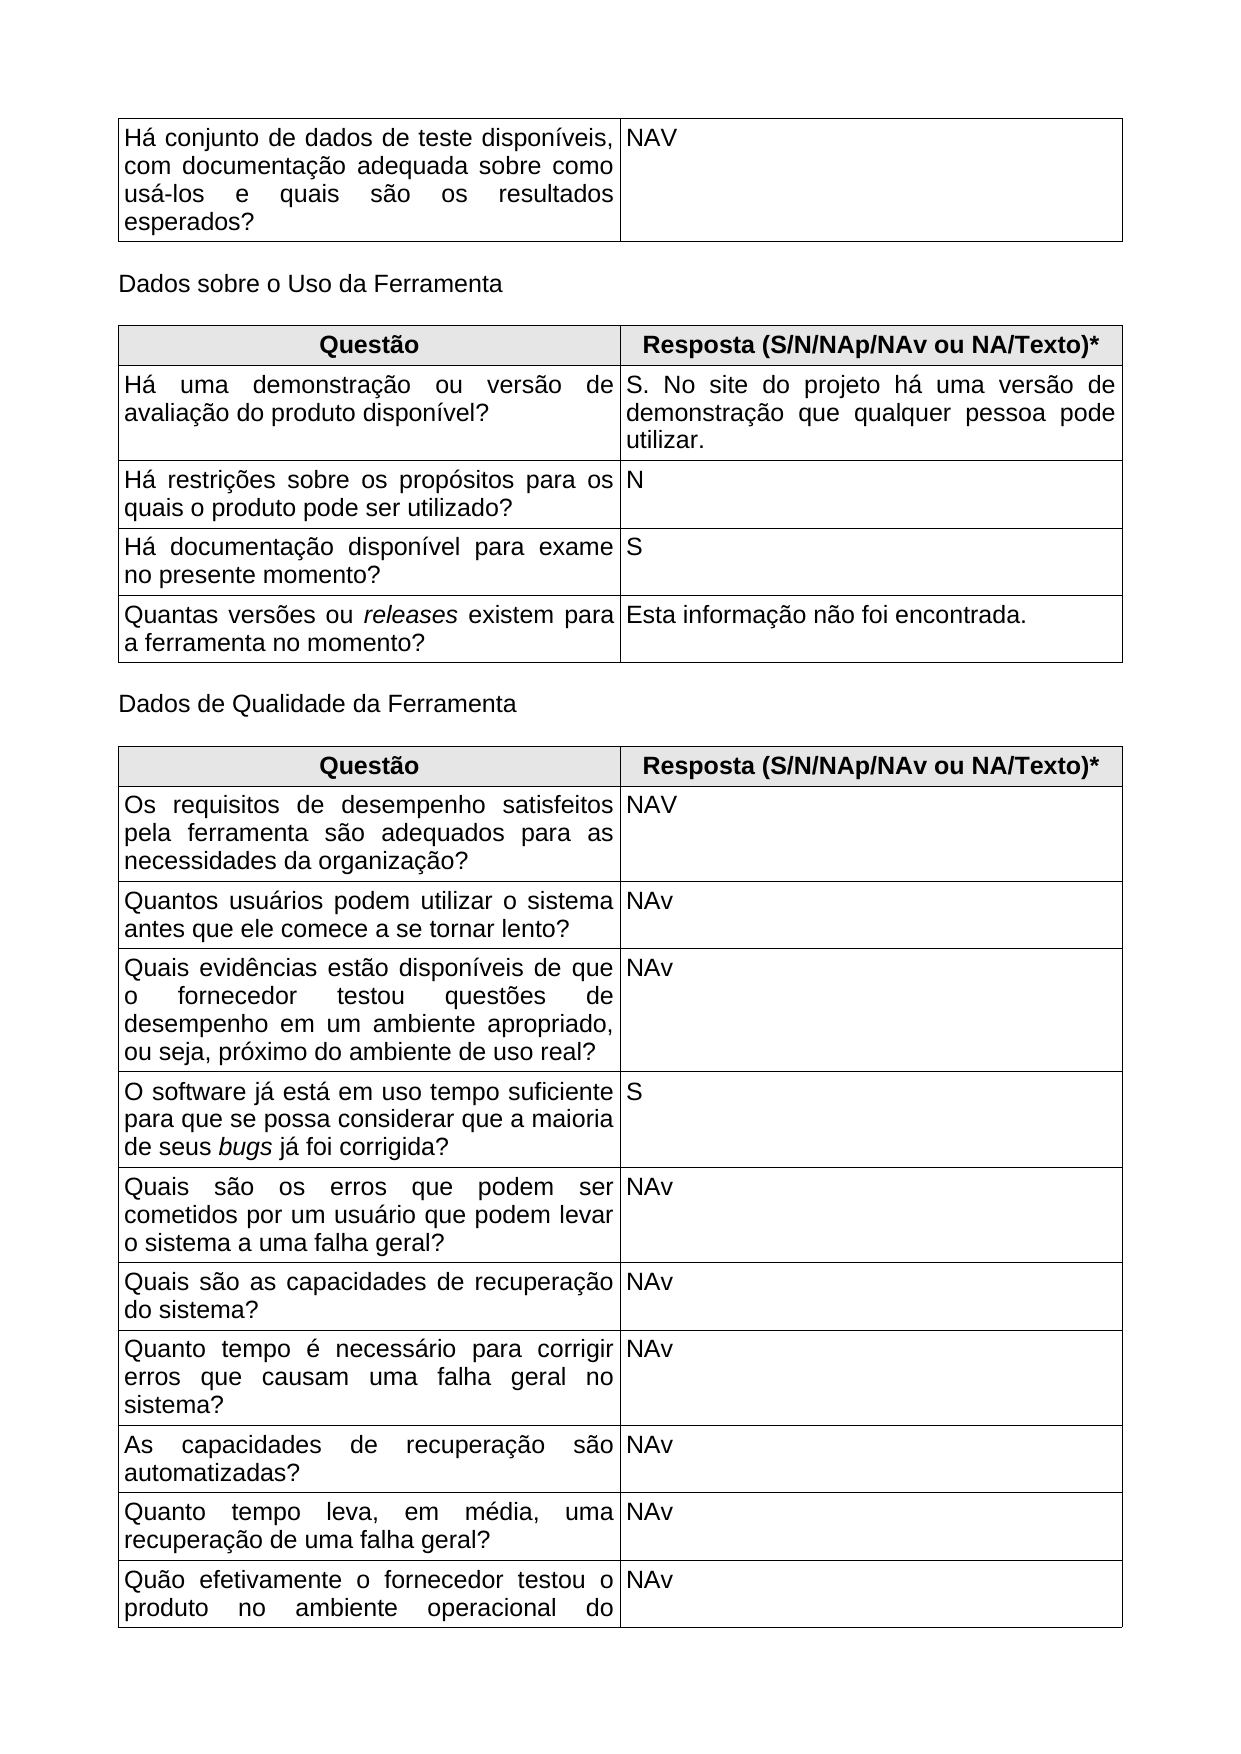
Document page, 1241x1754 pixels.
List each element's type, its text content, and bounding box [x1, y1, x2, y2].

text Dados sobre o Uso da Ferramenta [118, 269, 1122, 297]
table_cell Há documentação disponível para exame no presente momento? [119, 529, 620, 595]
table_cell Quanto tempo leva, em média, uma recuperação de uma falha geral? [119, 1493, 620, 1559]
table_cell Há conjunto de dados de teste disponíveis, com documentação adequada sobre como usá-los e quais são os resultados esperados? [119, 119, 620, 241]
table_cell Quais evidências estão disponíveis de que o fornecedor testou questões de desempenho em um ambiente apropriado, ou seja, próximo do ambiente de uso real? [119, 949, 620, 1071]
table_cell Quão efetivamente o fornecedor testou o produto no ambiente operacional do [119, 1561, 620, 1627]
table_cell NAv [621, 1561, 1122, 1627]
table_cell NAv [621, 882, 1122, 948]
table_cell S. No site do projeto há uma versão de demonstração que qualquer pessoa pode utilizar. [621, 366, 1122, 460]
table_cell Os requisitos de desempenho satisfeitos pela ferramenta são adequados para as necessidades da organização? [119, 787, 620, 881]
table_cell Há uma demonstração ou versão de avaliação do produto disponível? [119, 366, 620, 460]
table_cell NAv [621, 1493, 1122, 1559]
table_header Resposta (S/N/NAp/NAv ou NA/Texto)* [621, 326, 1122, 365]
table_cell As capacidades de recuperação são automatizadas? [119, 1426, 620, 1492]
table_cell Quais são as capacidades de recuperação do sistema? [119, 1263, 620, 1329]
table_header Questão [119, 326, 620, 365]
table_cell NAv [621, 1426, 1122, 1492]
table_cell S [621, 1072, 1122, 1167]
table_cell NAv [621, 949, 1122, 1071]
table_cell NAV [621, 119, 1122, 241]
text Dados de Qualidade da Ferramenta [118, 690, 1122, 718]
table_cell Quantos usuários podem utilizar o sistema antes que ele comece a se tornar lento? [119, 882, 620, 948]
table_cell Há restrições sobre os propósitos para os quais o produto pode ser utilizado? [119, 461, 620, 527]
table_cell O software já está em uso tempo suficiente para que se possa considerar que a maioria de seus bugs já foi corrigida? [119, 1072, 620, 1167]
table_cell Quanto tempo é necessário para corrigir erros que causam uma falha geral no sistema? [119, 1331, 620, 1425]
table_cell S [621, 529, 1122, 595]
table_cell NAv [621, 1168, 1122, 1262]
table_cell Esta informação não foi encontrada. [621, 596, 1122, 662]
table_header Questão [119, 747, 620, 786]
table_header Resposta (S/N/NAp/NAv ou NA/Texto)* [621, 747, 1122, 786]
table_cell Quais são os erros que podem ser cometidos por um usuário que podem levar o sistema a uma falha geral? [119, 1168, 620, 1262]
table_cell Quantas versões ou releases existem para a ferramenta no momento? [119, 596, 620, 662]
table_cell N [621, 461, 1122, 527]
table_cell NAv [621, 1263, 1122, 1329]
table_cell NAv [621, 1331, 1122, 1425]
table_cell NAV [621, 787, 1122, 881]
